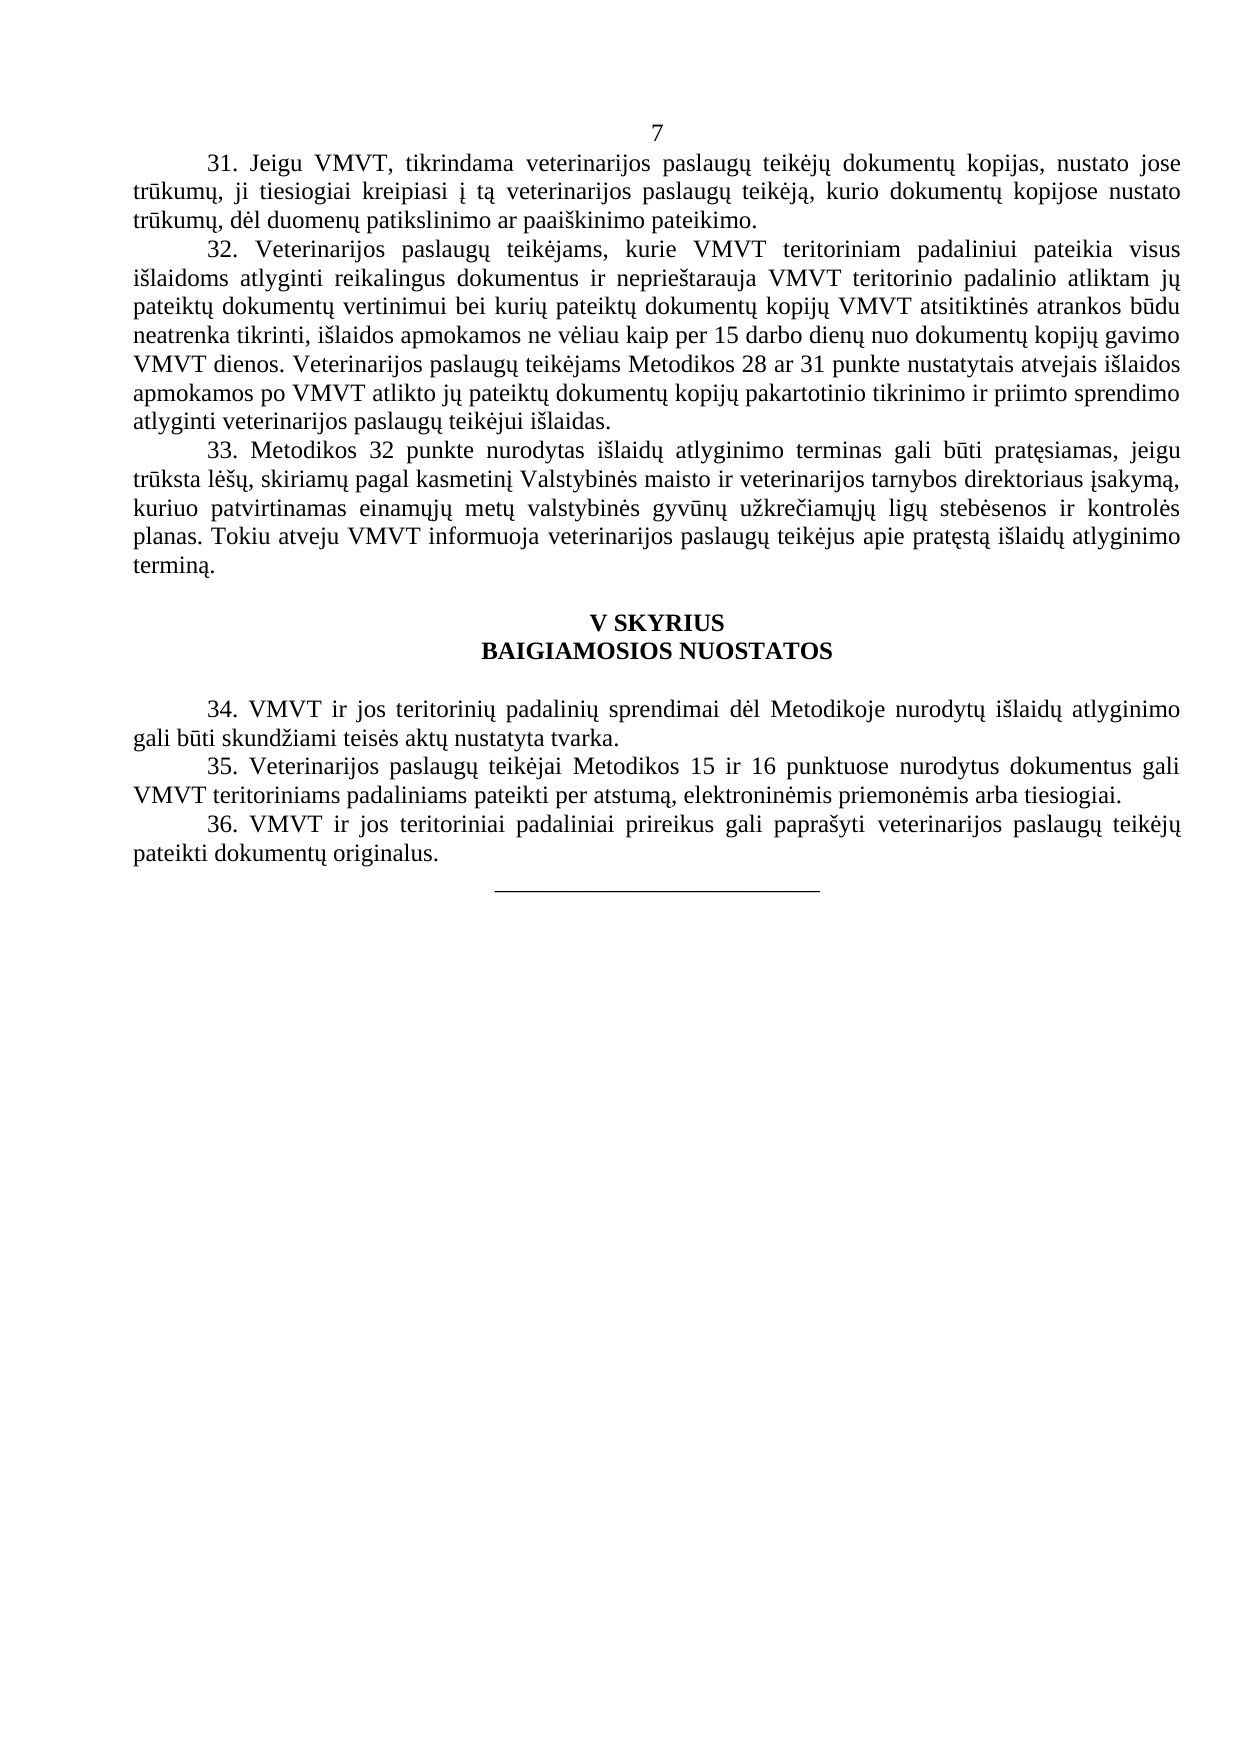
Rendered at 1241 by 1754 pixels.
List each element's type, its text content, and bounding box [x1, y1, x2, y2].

text 32. Veterinarijos paslaugų teikėjams, kurie VMVT teritoriniam padaliniui pateikia visus išlaidoms atlyginti reikalingus dokumentus ir neprieštarauja VMVT teritorinio padalinio atliktam jų pateiktų dokumentų vertinimui bei kurių pateiktų dokumentų kopijų VMVT atsitiktinės atrankos būdu neatrenka tikrinti, išlaidos apmokamos ne vėliau kaip per 15 darbo dienų nuo dokumentų kopijų gavimo VMVT dienos. Veterinarijos paslaugų teikėjams Metodikos 28 ar 31 punkte nustatytais atvejais išlaidos apmokamos po VMVT atlikto jų pateiktų dokumentų kopijų pakartotinio tikrinimo ir priimto sprendimo atlyginti veterinarijos paslaugų teikėjui išlaidas. [133, 234, 1181, 435]
text 33. Metodikos 32 punkte nurodytas išlaidų atlyginimo terminas gali būti pratęsiamas, jeigu trūksta lėšų, skiriamų pagal kasmetinį Valstybinės maisto ir veterinarijos tarnybos direktoriaus įsakymą, kuriuo patvirtinamas einamųjų metų valstybinės gyvūnų užkrečiamųjų ligų stebėsenos ir kontrolės planas. Tokiu atveju VMVT informuoja veterinarijos paslaugų teikėjus apie pratęstą išlaidų atlyginimo terminą. [133, 435, 1181, 579]
text 31. Jeigu VMVT, tikrindama veterinarijos paslaugų teikėjų dokumentų kopijas, nustato jose trūkumų, ji tiesiogiai kreipiasi į tą veterinarijos paslaugų teikėją, kurio dokumentų kopijose nustato trūkumų, dėl duomenų patikslinimo ar paaiškinimo pateikimo. [133, 148, 1181, 234]
text __________________________ [133, 866, 1181, 895]
text 34. VMVT ir jos teritorinių padalinių sprendimai dėl Metodikoje nurodytų išlaidų atlyginimo gali būti skundžiami teisės aktų nustatyta tvarka. [133, 694, 1181, 751]
text 35. Veterinarijos paslaugų teikėjai Metodikos 15 ir 16 punktuose nurodytus dokumentus gali VMVT teritoriniams padaliniams pateikti per atstumą, elektroninėmis priemonėmis arba tiesiogiai. [133, 751, 1181, 809]
text BAIGIAMOSIOS NUOSTATOS [133, 636, 1181, 665]
text V SKYRIUS [133, 608, 1181, 636]
text 36. VMVT ir jos teritoriniai padaliniai prireikus gali paprašyti veterinarijos paslaugų teikėjų pateikti dokumentų originalus. [133, 809, 1181, 866]
